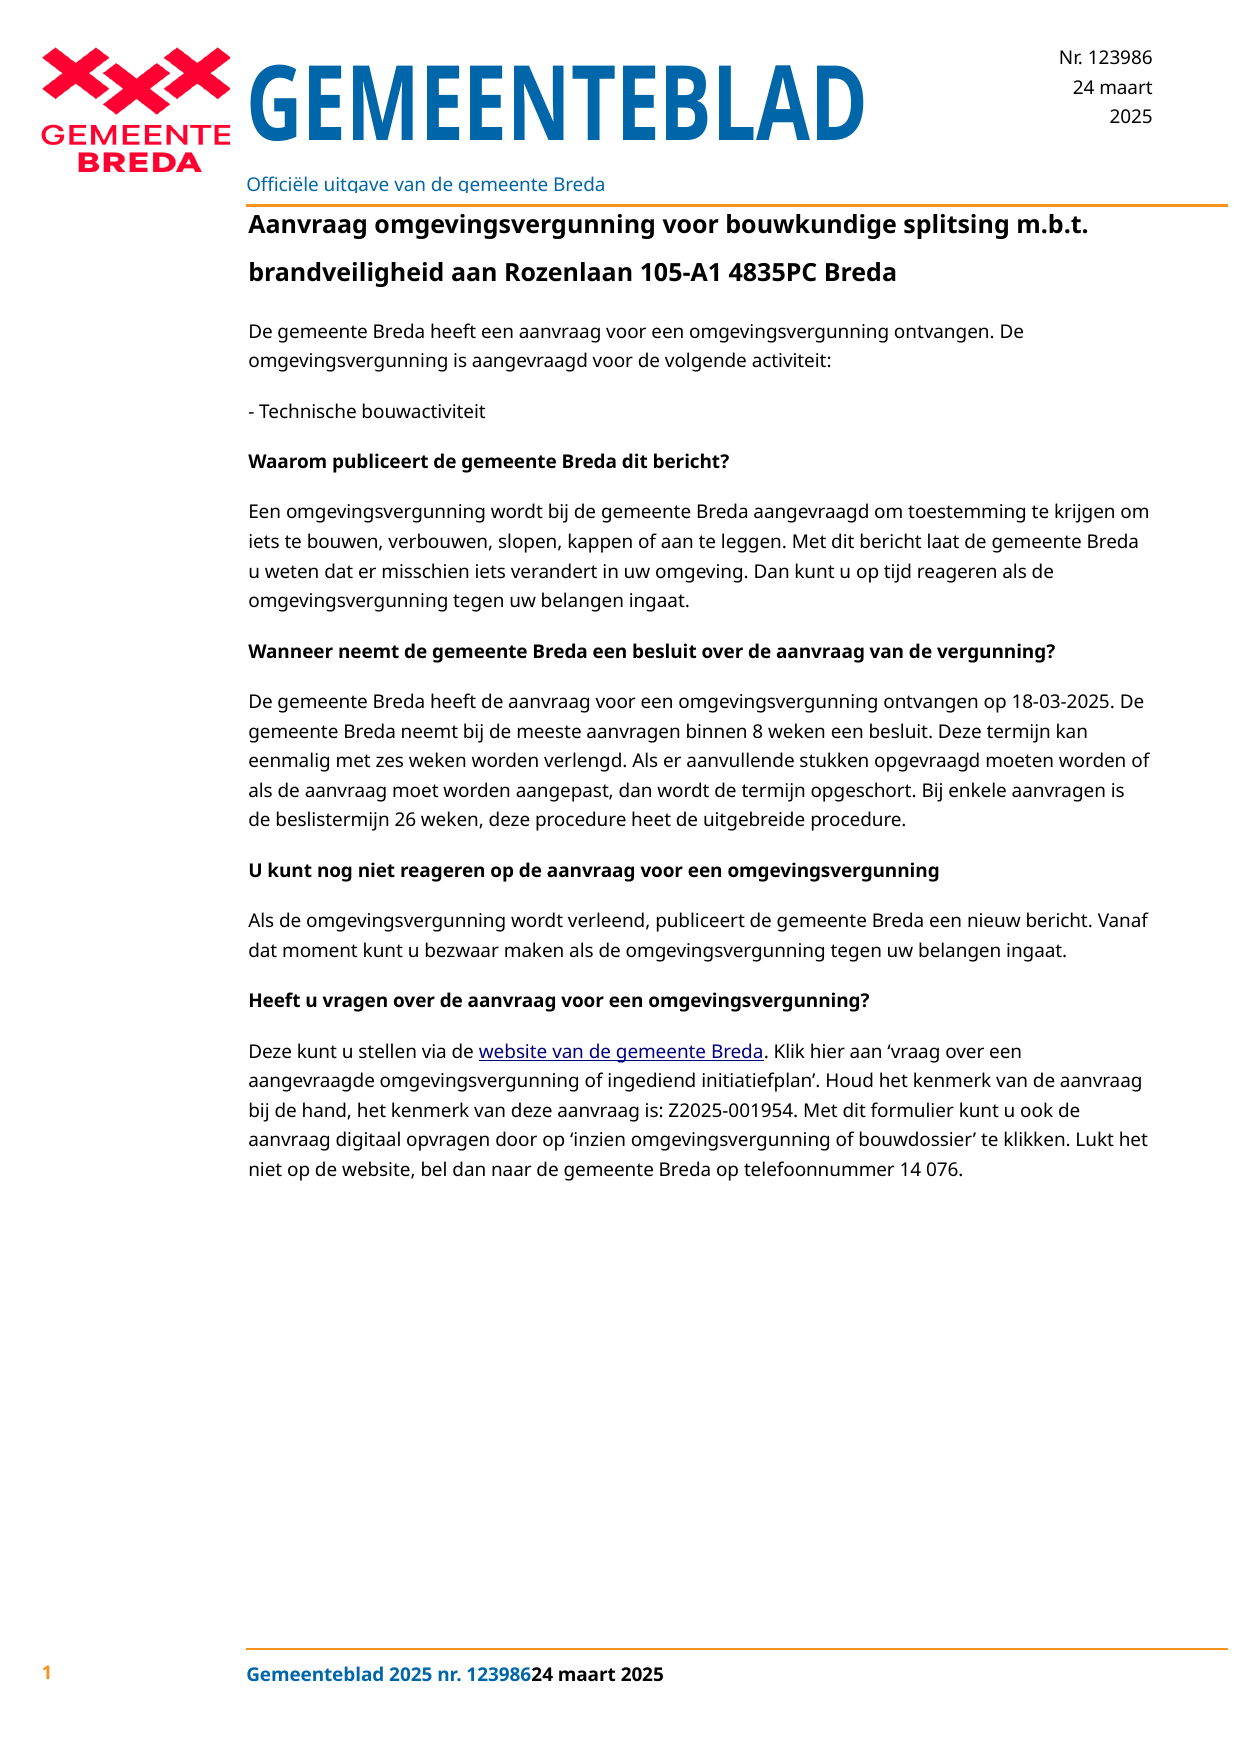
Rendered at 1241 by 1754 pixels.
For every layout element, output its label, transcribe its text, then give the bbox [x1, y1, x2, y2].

text De gemeente Breda heeft een aanvraag voor een omgevingsvergunning ontvangen. De omgevingsvergunning is aangevraagd voor de volgende activiteit: [248, 318, 1152, 373]
text Als de omgevingsvergunning wordt verleend, publiceert de gemeente Breda een nieuw bericht. Vanaf dat moment kunt u bezwaar maken als de omgevingsvergunning tegen uw belangen ingaat. [248, 907, 1152, 963]
text De gemeente Breda heeft de aanvraag voor een omgevingsvergunning ontvangen op 18-03-2025. De gemeente Breda neemt bij de meeste aanvragen binnen 8 weken een besluit. Deze termijn kan eenmalig met zes weken worden verlengd. Als er aanvullende stukken opgevraagd moeten worden of als de aanvraag moet worden aangepast, dan wordt de termijn opgeschort. Bij enkele aanvragen is de beslistermijn 26 weken, deze procedure heet de uitgebreide procedure. [248, 688, 1152, 832]
text U kunt nog niet reageren op de aanvraag voor een omgevingsvergunning [248, 857, 1152, 883]
picture [41, 47, 231, 172]
text Heeft u vragen over de aanvraag voor een omgevingsvergunning? [248, 987, 1152, 1013]
text Een omgevingsvergunning wordt bij de gemeente Breda aangevraagd om toestemming te krijgen om iets te bouwen, verbouwen, slopen, kappen of aan te leggen. Met dit bericht laat de gemeente Breda u weten dat er misschien iets verandert in uw omgeving. Dan kunt u op tijd reageren als de omgevingsvergunning tegen uw belangen ingaat. [248, 499, 1152, 613]
text Waarom publiceert de gemeente Breda dit bericht? [248, 448, 1152, 474]
text Wanneer neemt de gemeente Breda een besluit over de aanvraag van de vergunning? [248, 638, 1152, 664]
text Aanvraag omgevingsvergunning voor bouwkundige splitsing m.b.t. brandveiligheid aan Rozenlaan 105-A1 4835PC Breda [248, 207, 1152, 288]
text Deze kunt u stellen via de website van de gemeente Breda. Klik hier aan ‘vraag over een aangevraagde omgevingsvergunning of ingediend initiatiefplan’. Houd het kenmerk van de aanvraag bij de hand, het kenmerk van deze aanvraag is: Z2025-001954. Met dit formulier kunt u ook de aanvraag digitaal opvragen door op ‘inzien omgevingsvergunning of bouwdossier’ te klikken. Lukt het niet op de website, bel dan naar de gemeente Breda op telefoonnummer 14 076. [248, 1038, 1152, 1182]
text - Technische bouwactiviteit [248, 398, 1152, 424]
